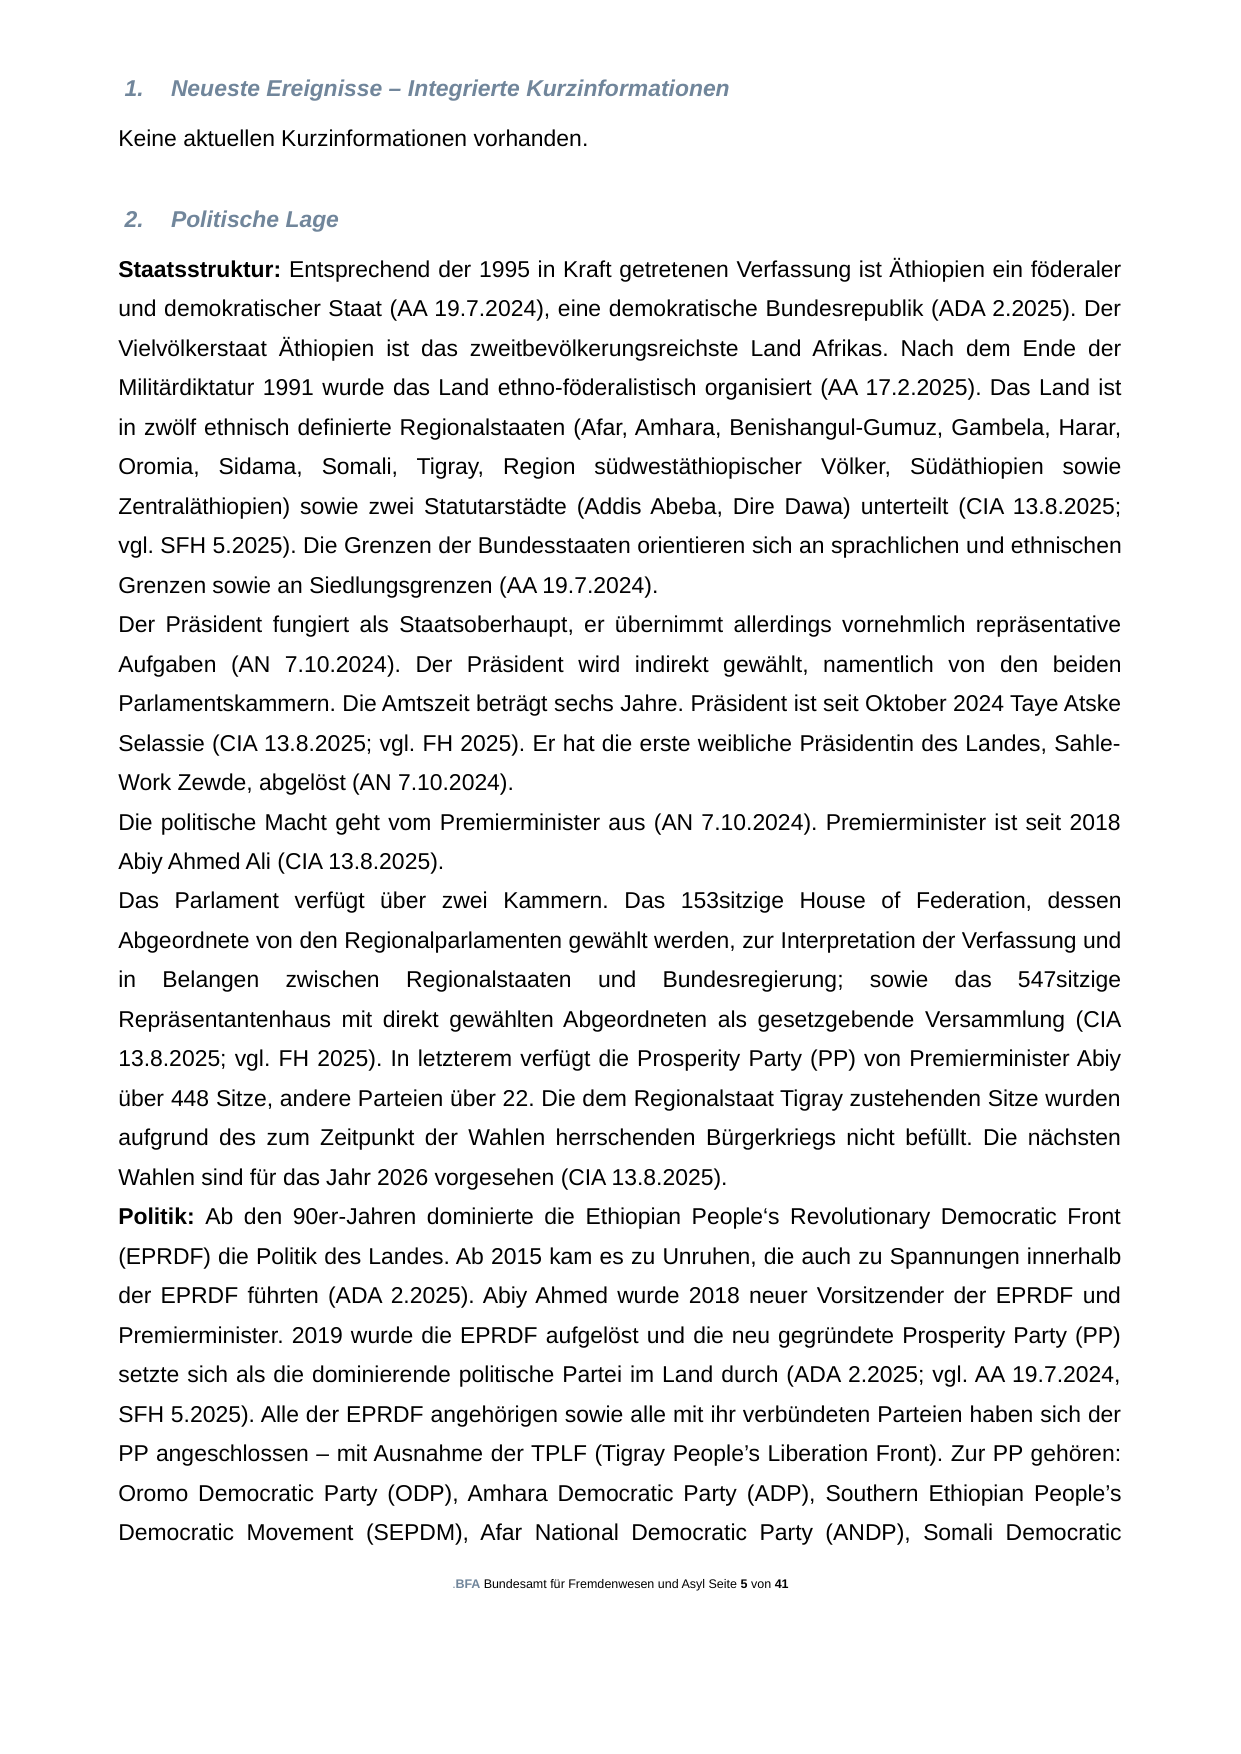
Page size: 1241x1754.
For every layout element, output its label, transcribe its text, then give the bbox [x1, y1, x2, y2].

text Die politische Macht geht vom Premierminister aus (AN 7.10.2024). Premierminister ist seit 2018 Abiy Ahmed Ali (CIA 13.8.2025). [118, 808, 1122, 874]
subtitle Neueste Ereignisse – Integrierte Kurzinformationen [118, 75, 1112, 101]
text Der Präsident fungiert als Staatsoberhaupt, er übernimmt allerdings vornehmlich repräsentative Aufgaben (AN 7.10.2024). Der Präsident wird indirekt gewählt, namentlich von den beiden Parlamentskammern. Die Amtszeit beträgt sechs Jahre. Präsident ist seit Oktober 2024 Taye Atske Selassie (CIA 13.8.2025; vgl. FH 2025). Er hat die erste weibliche Präsidentin des Landes, Sahle-Work Zewde, abgelöst (AN 7.10.2024). [118, 611, 1122, 795]
text Staatsstruktur: Entsprechend der 1995 in Kraft getretenen Verfassung ist Äthiopien ein föderaler und demokratischer Staat (AA 19.7.2024), eine demokratische Bundesrepublik (ADA 2.2025). Der Vielvölkerstaat Äthiopien ist das zweitbevölkerungsreichste Land Afrikas. Nach dem Ende der Militärdiktatur 1991 wurde das Land ethno-föderalistisch organisiert (AA 17.2.2025). Das Land ist in zwölf ethnisch definierte Regionalstaaten (Afar, Amhara, Benishangul-Gumuz, Gambela, Harar, Oromia, Sidama, Somali, Tigray, Region südwestäthiopischer Völker, Südäthiopien sowie Zentraläthiopien) sowie zwei Statutarstädte (Addis Abeba, Dire Dawa) unterteilt (CIA 13.8.2025; vgl. SFH 5.2025). Die Grenzen der Bundesstaaten orientieren sich an sprachlichen und ethnischen Grenzen sowie an Siedlungsgrenzen (AA 19.7.2024). [118, 256, 1122, 598]
text Politik: Ab den 90er-Jahren dominierte die Ethiopian People‘s Revolutionary Democratic Front (EPRDF) die Politik des Landes. Ab 2015 kam es zu Unruhen, die auch zu Spannungen innerhalb der EPRDF führten (ADA 2.2025). Abiy Ahmed wurde 2018 neuer Vorsitzender der EPRDF und Premierminister. 2019 wurde die EPRDF aufgelöst und die neu gegründete Prosperity Party (PP) setzte sich als die dominierende politische Partei im Land durch (ADA 2.2025; vgl. AA 19.7.2024, SFH 5.2025). Alle der EPRDF angehörigen sowie alle mit ihr verbündeten Parteien haben sich der PP angeschlossen – mit Ausnahme der TPLF (Tigray People’s Liberation Front). Zur PP gehören: Oromo Democratic Party (ODP), Amhara Democratic Party (ADP), Southern Ethiopian People’s Democratic Movement (SEPDM), Afar National Democratic Party (ANDP), Somali Democratic [118, 1203, 1122, 1546]
text Das Parlament verfügt über zwei Kammern. Das 153sitzige House of Federation, dessen Abgeordnete von den Regionalparlamenten gewählt werden, zur Interpretation der Verfassung und in Belangen zwischen Regionalstaaten und Bundesregierung; sowie das 547sitzige Repräsentantenhaus mit direkt gewählten Abgeordneten als gesetzgebende Versammlung (CIA 13.8.2025; vgl. FH 2025). In letzterem verfügt die Prosperity Party (PP) von Premierminister Abiy über 448 Sitze, andere Parteien über 22. Die dem Regionalstaat Tigray zustehenden Sitze wurden aufgrund des zum Zeitpunkt der Wahlen herrschenden Bürgerkriegs nicht befüllt. Die nächsten Wahlen sind für das Jahr 2026 vorgesehen (CIA 13.8.2025). [118, 887, 1122, 1190]
text Keine aktuellen Kurzinformationen vorhanden. [118, 125, 1122, 151]
subtitle Politische Lage [118, 206, 1112, 232]
